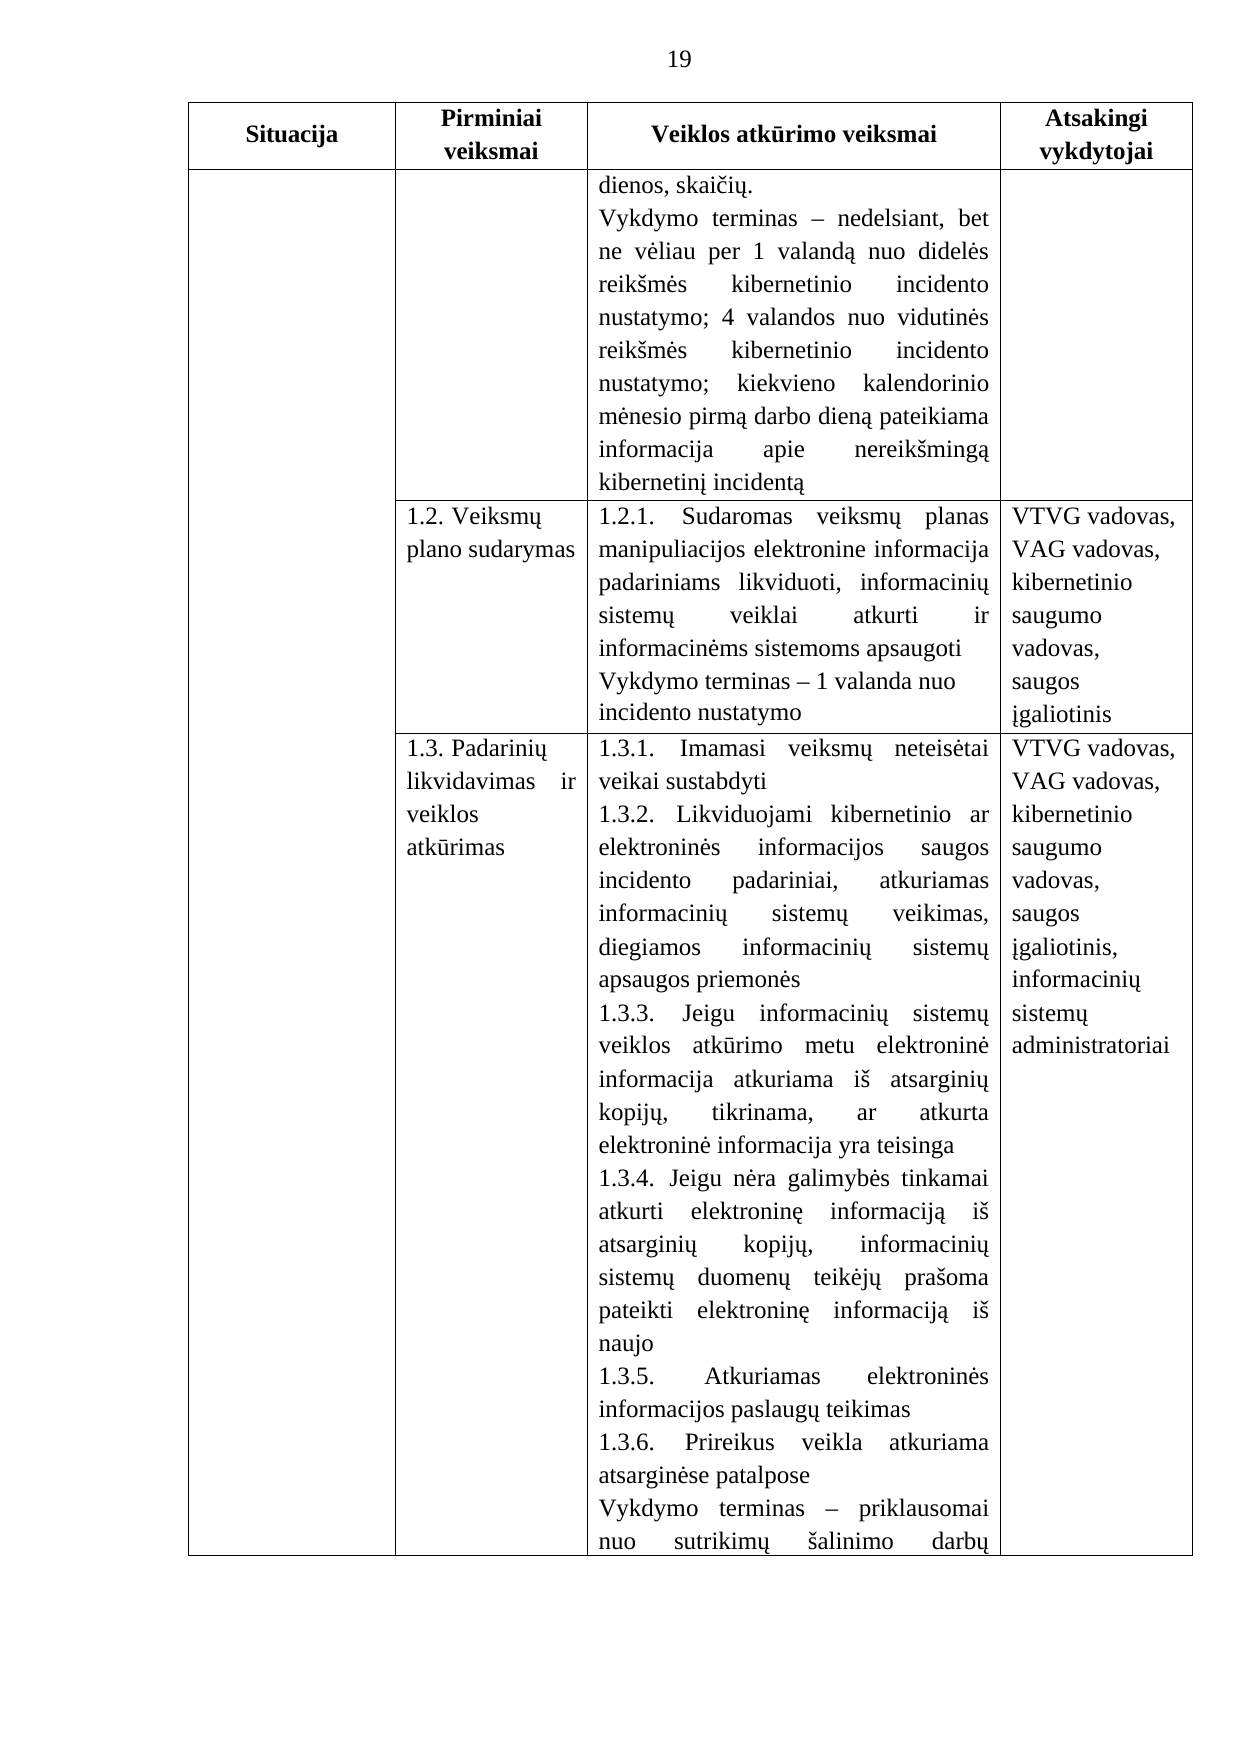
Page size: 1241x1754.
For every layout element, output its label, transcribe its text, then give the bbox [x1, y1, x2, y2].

table_cell VTVG vadovas, VAG vadovas, kibernetinio saugumo vadovas, saugos įgaliotinis [1001, 501, 1192, 732]
table_cell 1.3. Padarinių likvidavimas ir veiklos atkūrimas [396, 734, 587, 1555]
table_cell 1.2.1. Sudaromas veiksmų planas manipuliacijos elektronine informacija padariniams likviduoti, informacinių sistemų veiklai atkurti ir informacinėms sistemoms apsaugoti Vykdymo terminas – 1 valanda nuo incidento nustatymo [588, 501, 1000, 732]
table_cell 1.3.1. Imamasi veiksmų neteisėtai veikai sustabdyti 1.3.2. Likviduojami kibernetinio ar elektroninės informacijos saugos incidento padariniai, atkuriamas informacinių sistemų veikimas, diegiamos informacinių sistemų apsaugos priemonės 1.3.3. Jeigu informacinių sistemų veiklos atkūrimo metu elektroninė informacija atkuriama iš atsarginių kopijų, tikrinama, ar atkurta elektroninė informacija yra teisinga 1.3.4. Jeigu nėra galimybės tinkamai atkurti elektroninę informaciją iš atsarginių kopijų, informacinių sistemų duomenų teikėjų prašoma pateikti elektroninę informaciją iš naujo 1.3.5. Atkuriamas elektroninės informacijos paslaugų teikimas 1.3.6. Prireikus veikla atkuriama atsarginėse patalpose Vykdymo terminas – priklausomai nuo sutrikimų šalinimo darbų [588, 734, 1000, 1555]
table_cell [189, 170, 395, 1555]
table_cell VTVG vadovas, VAG vadovas, kibernetinio saugumo vadovas, saugos įgaliotinis, informacinių sistemų administratoriai [1001, 734, 1192, 1555]
table_cell 1.2. Veiksmų plano sudarymas [396, 501, 587, 732]
table_cell dienos, skaičių. Vykdymo terminas – nedelsiant, bet ne vėliau per 1 valandą nuo didelės reikšmės kibernetinio incidento nustatymo; 4 valandos nuo vidutinės reikšmės kibernetinio incidento nustatymo; kiekvieno kalendorinio mėnesio pirmą darbo dieną pateikiama informacija apie nereikšmingą kibernetinį incidentą [588, 170, 1000, 500]
table_cell [396, 170, 587, 500]
table_header Situacija [189, 103, 395, 169]
table_header Pirminiai veiksmai [396, 103, 587, 169]
table_header Atsakingi vykdytojai [1001, 103, 1192, 169]
table_header Veiklos atkūrimo veiksmai [588, 103, 1000, 169]
table_cell [1001, 170, 1192, 500]
